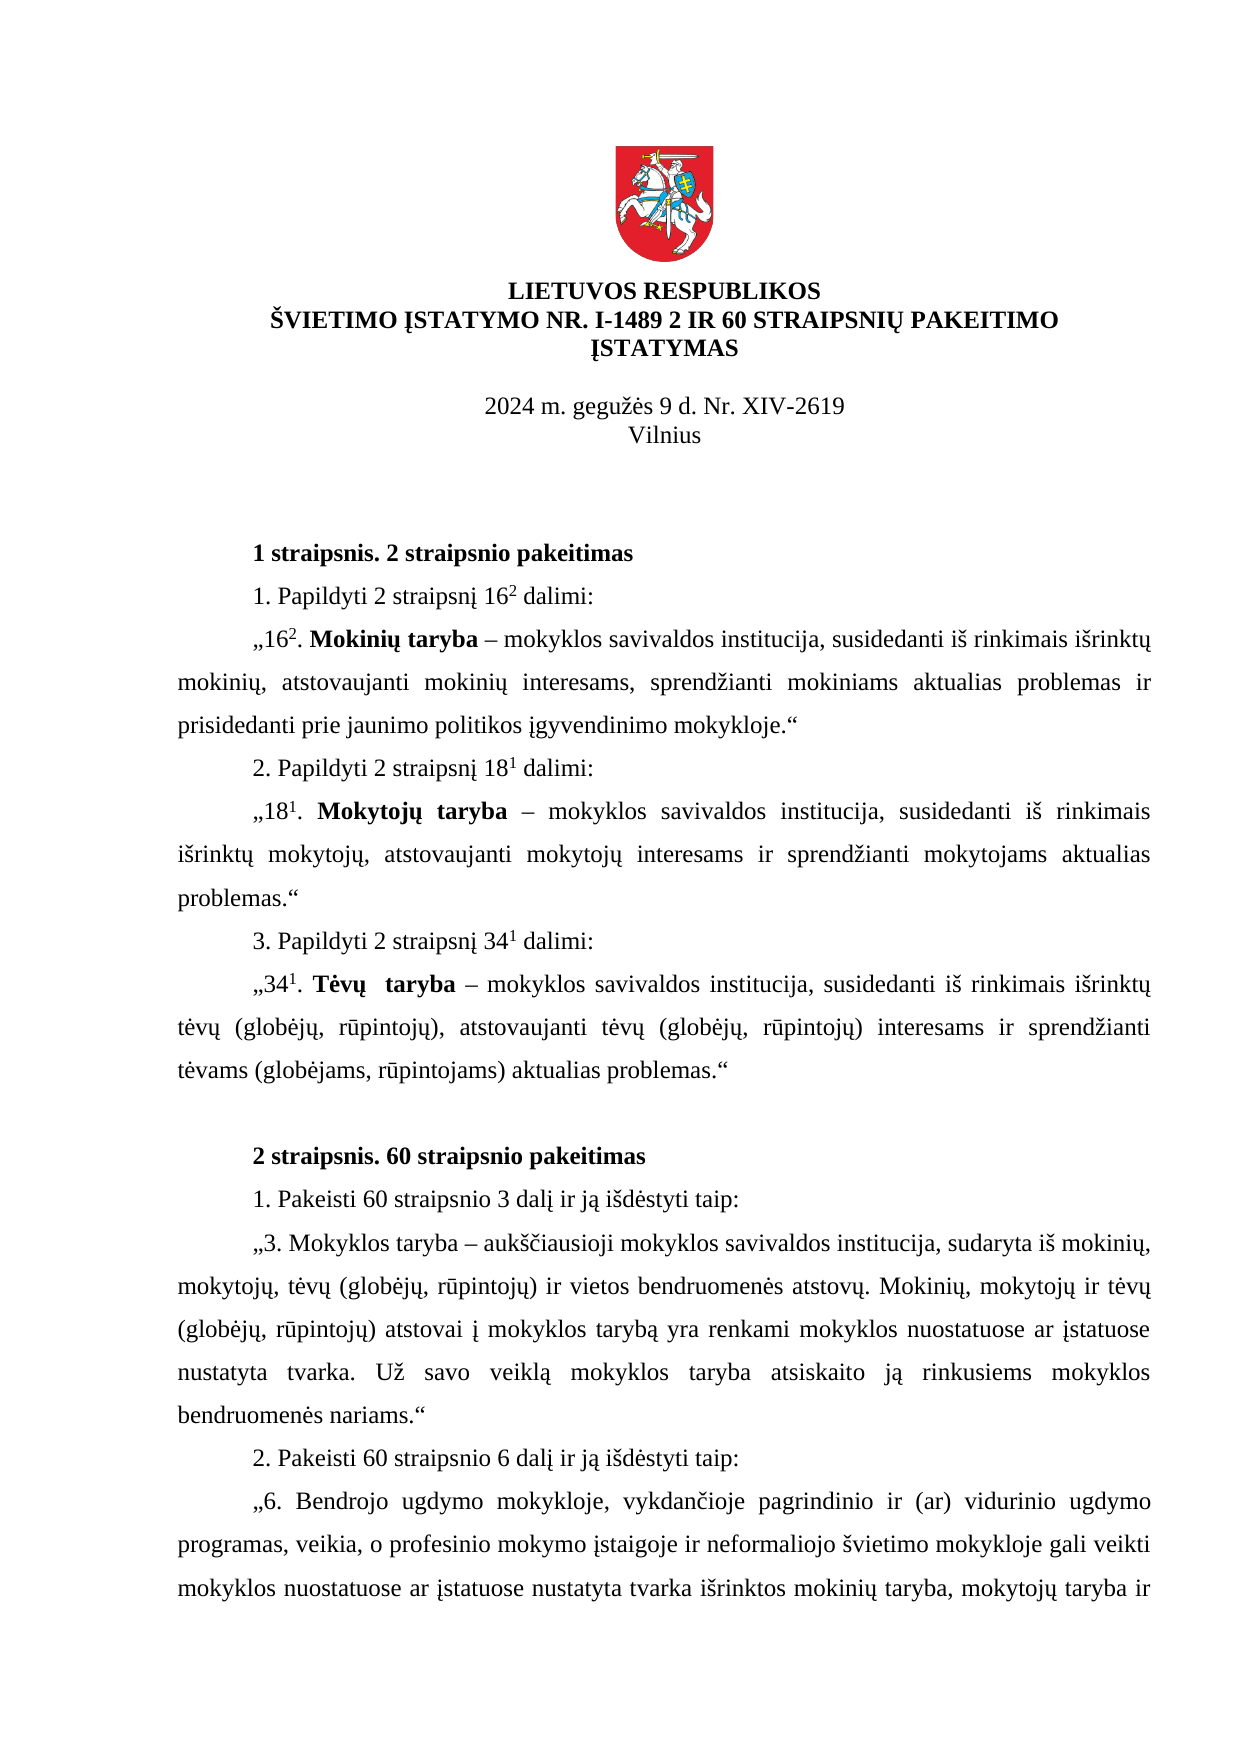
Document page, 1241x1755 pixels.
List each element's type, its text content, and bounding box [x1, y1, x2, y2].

text „3. Mokyklos taryba – aukščiausioji mokyklos savivaldos institucija, sudaryta iš mokinių, mokytojų, tėvų (globėjų, rūpintojų) ir vietos bendruomenės atstovų. Mokinių, mokytojų ir tėvų (globėjų, rūpintojų) atstovai į mokyklos tarybą yra renkami mokyklos nuostatuose ar įstatuose nustatyta tvarka. Už savo veiklą mokyklos taryba atsiskaito ją rinkusiems mokyklos bendruomenės nariams.“ [177, 1228, 1152, 1429]
text LIETUVOS RESPUBLIKOS [177, 276, 1152, 305]
text „162. Mokinių taryba – mokyklos savivaldos institucija, susidedanti iš rinkimais išrinktų mokinių, atstovaujanti mokinių interesams, sprendžianti mokiniams aktualias problemas ir prisidedanti prie jaunimo politikos įgyvendinimo mokykloje.“ [177, 624, 1152, 739]
text 2 straipsnis. 60 straipsnio pakeitimas [177, 1141, 1152, 1170]
text ĮSTATYMAS [177, 333, 1152, 362]
text „6. Bendrojo ugdymo mokykloje, vykdančioje pagrindinio ir (ar) vidurinio ugdymo programas, veikia, o profesinio mokymo įstaigoje ir neformaliojo švietimo mokykloje gali veikti mokyklos nuostatuose ar įstatuose nustatyta tvarka išrinktos mokinių taryba, mokytojų taryba ir [177, 1486, 1152, 1601]
text Vilnius [177, 420, 1152, 448]
text 1. Papildyti 2 straipsnį 162 dalimi: [177, 581, 1152, 609]
text 2024 m. gegužės 9 d. Nr. XIV-2619 [177, 391, 1152, 420]
text „181. Mokytojų taryba – mokyklos savivaldos institucija, susidedanti iš rinkimais išrinktų mokytojų, atstovaujanti mokytojų interesams ir sprendžianti mokytojams aktualias problemas.“ [177, 796, 1152, 911]
text 2. Pakeisti 60 straipsnio 6 dalį ir ją išdėstyti taip: [177, 1443, 1152, 1472]
text 3. Papildyti 2 straipsnį 341 dalimi: [177, 926, 1152, 954]
text 1. Pakeisti 60 straipsnio 3 dalį ir ją išdėstyti taip: [177, 1184, 1152, 1213]
text 1 straipsnis. 2 straipsnio pakeitimas [177, 538, 1152, 566]
text ŠVIETIMO ĮSTATYMO NR. I-1489 2 IR 60 STRAIPSNIŲ PAKEITIMO [177, 305, 1152, 333]
text 2. Papildyti 2 straipsnį 181 dalimi: [177, 753, 1152, 782]
text „341. Tėvų taryba – mokyklos savivaldos institucija, susidedanti iš rinkimais išrinktų tėvų (globėjų, rūpintojų), atstovaujanti tėvų (globėjų, rūpintojų) interesams ir sprendžianti tėvams (globėjams, rūpintojams) aktualias problemas.“ [177, 969, 1152, 1084]
